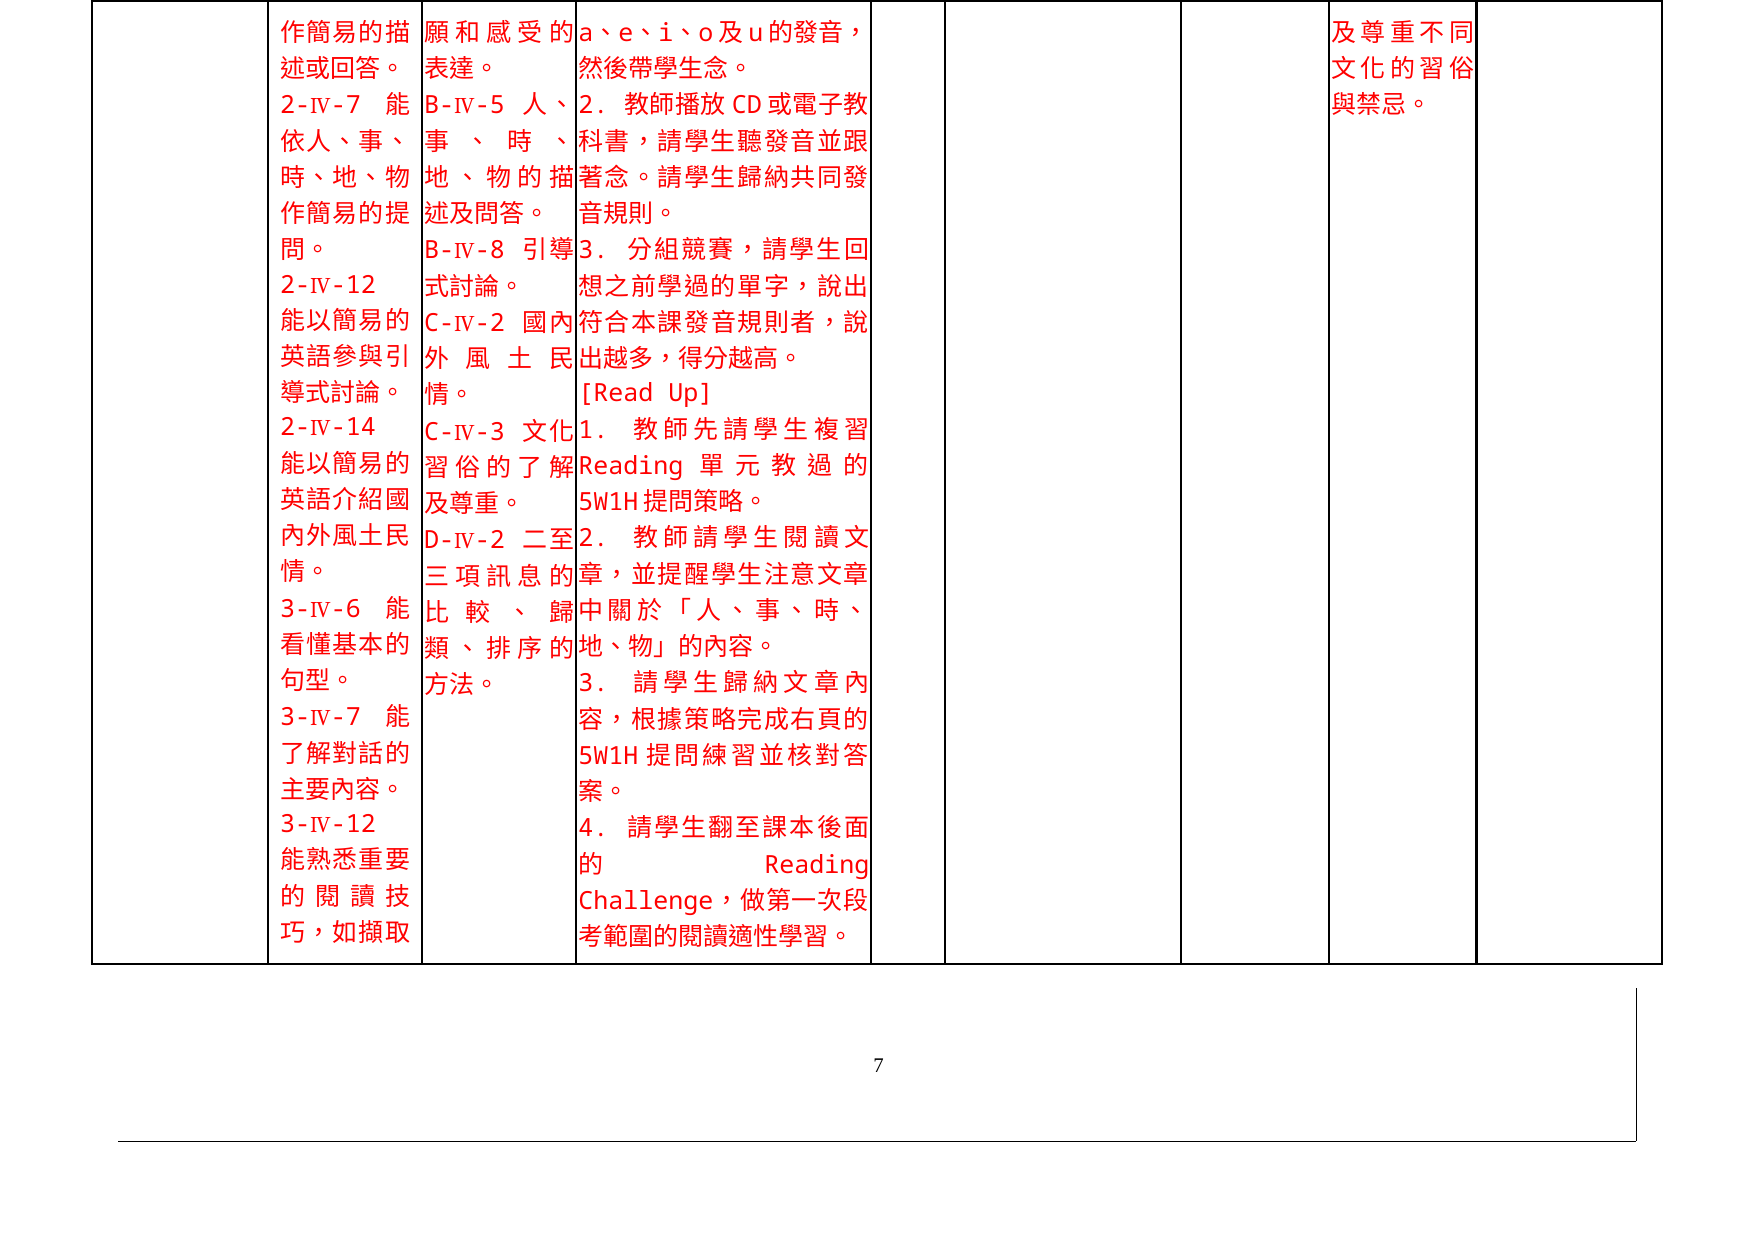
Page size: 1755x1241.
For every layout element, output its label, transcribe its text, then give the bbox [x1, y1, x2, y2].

table_cell 及尊重不同文化的習俗與禁忌。 [1330, 2, 1475, 963]
table_cell [1478, 2, 1661, 963]
table_cell 作簡易的描述或回答。 2-Ⅳ-7 能依人、事、時、地、物作簡易的提問。 2-Ⅳ-12 能以簡易的英語參與引導式討論。 2-Ⅳ-14 能以簡易的英語介紹國內外風土民情。 3-Ⅳ-6 能看懂基本的句型。 3-Ⅳ-7 能了解對話的主要內容。 3-Ⅳ-12 能熟悉重要的閱讀技巧，如擷取 [269, 2, 421, 963]
table_cell 願和感受的表達。 B-Ⅳ-5 人、事、時、地、物的描述及問答。 B-Ⅳ-8 引導式討論。 C-Ⅳ-2 國內外風土民情。 C-Ⅳ-3 文化習俗的了解及尊重。 D-Ⅳ-2 二至三項訊息的比較、歸類、排序的方法。 [423, 2, 575, 963]
table_cell [1182, 2, 1328, 963]
table_cell [93, 2, 267, 963]
table_cell [872, 2, 944, 963]
table_cell a、e、i、o及u的發音，然後帶學生念。 2. 教師播放CD或電子教科書，請學生聽發音並跟著念。請學生歸納共同發音規則。 3. 分組競賽，請學生回想之前學過的單字，說出符合本課發音規則者，說出越多，得分越高。 [Read Up] 1. 教師先請學生複習Reading單元教過的5W1H提問策略。 2. 教師請學生閱讀文章，並提醒學生注意文章中關於「人、事、時、地、物」的內容。 3. 請學生歸納文章內容，根據策略完成右頁的5W1H提問練習並核對答案。 4. 請學生翻至課本後面的Reading Challenge，做第一次段考範圍的閱讀適性學習。 [577, 2, 870, 963]
table_cell [946, 2, 1180, 963]
